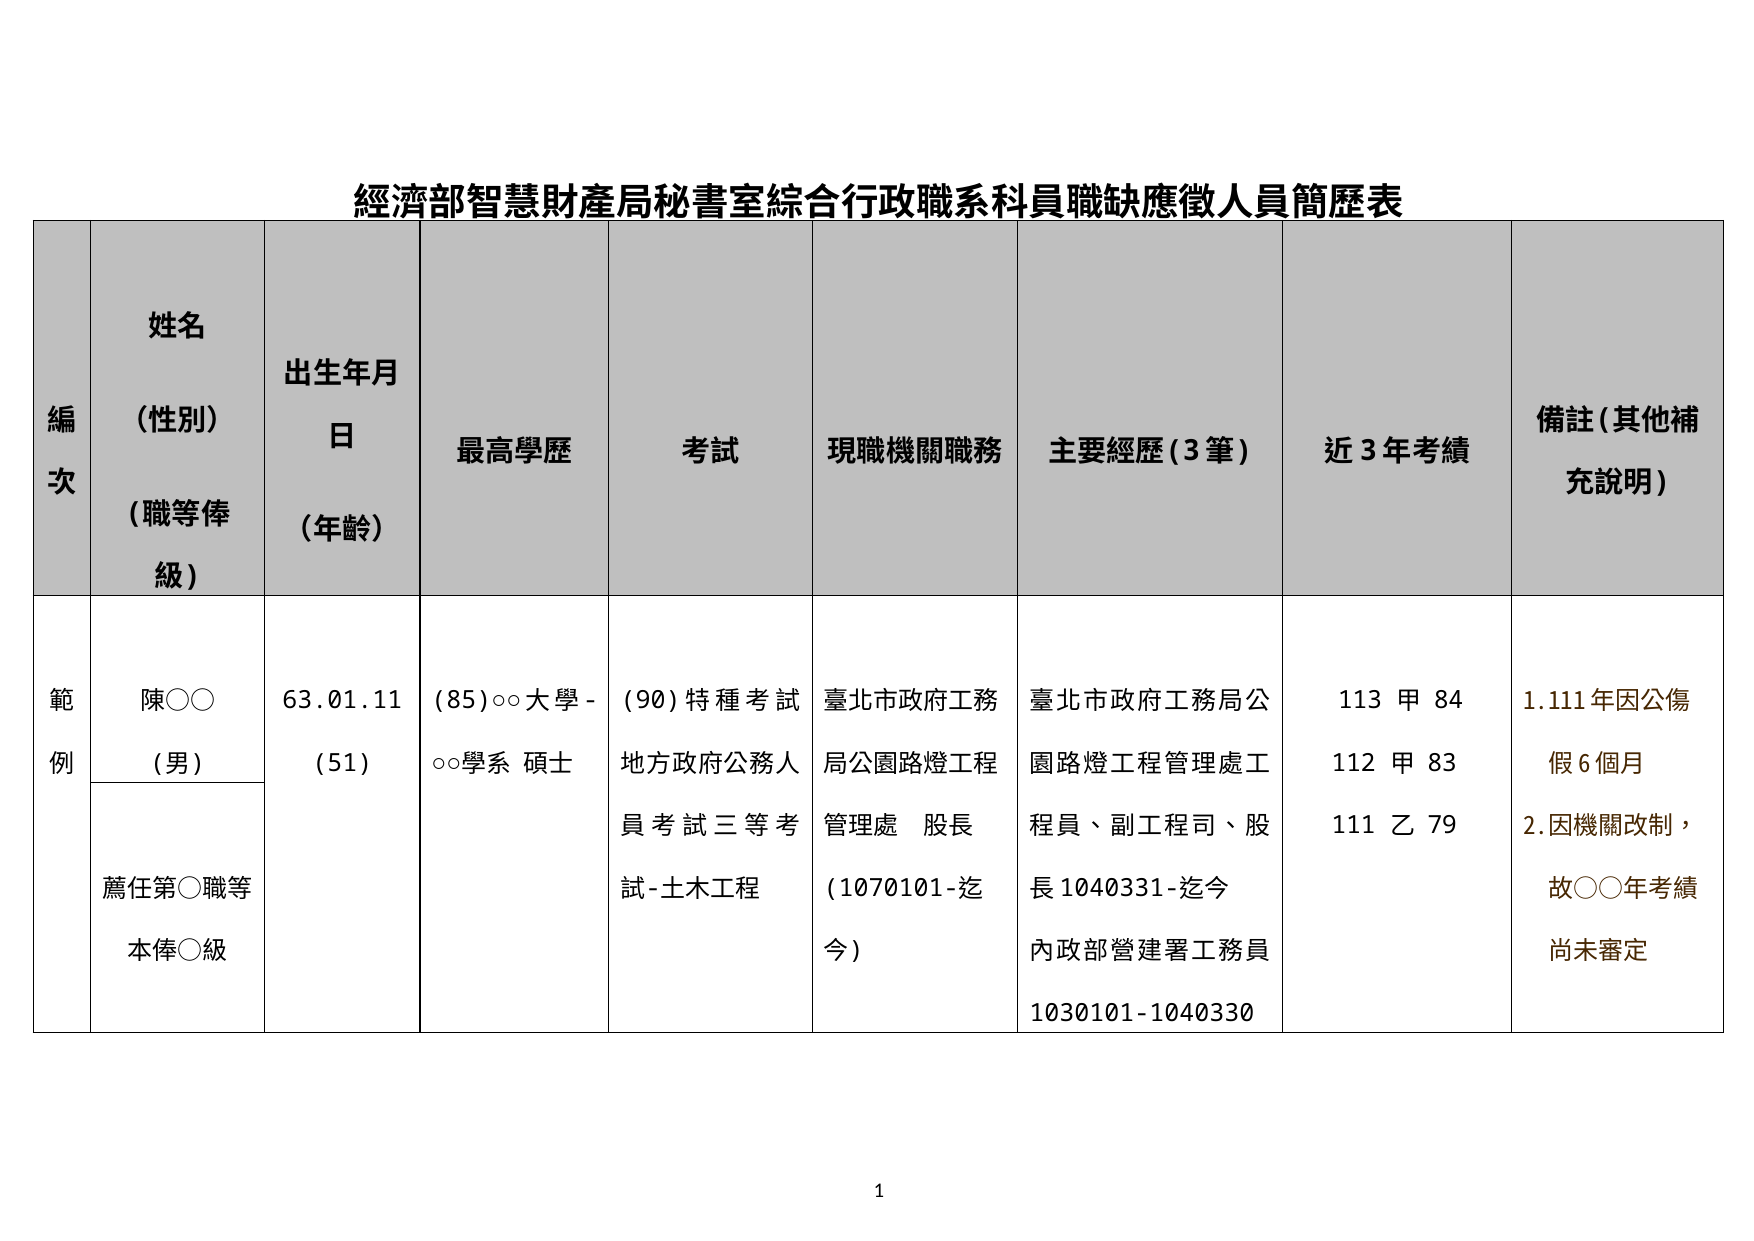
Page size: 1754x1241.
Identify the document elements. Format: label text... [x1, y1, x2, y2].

table_cell 陳○○ (男) [91, 596, 264, 782]
table_header 出生年月日 （年齡） [265, 221, 419, 595]
table_header 主要經歷(3筆) [1018, 221, 1282, 595]
table_cell 範例 [34, 596, 90, 1032]
table_header 現職機關職務 [813, 221, 1017, 595]
table_header 近3年考績 [1283, 221, 1511, 595]
table_header 姓名 （性別） (職等俸級) [91, 221, 264, 595]
table_header 最高學歷 [421, 221, 608, 595]
table_cell 63.01.11 (51) [265, 596, 419, 1032]
table_header 編次 [34, 221, 90, 595]
table_cell 薦任第○職等 本俸○級 [91, 783, 264, 1032]
table_cell 臺北市政府工務局公園路燈工程管理處工程員、副工程司、股長1040331-迄今 內政部營建署工務員1030101-1040330 基隆市政府技士1020101~1021231 [1018, 596, 1282, 1032]
table_cell (90)特種考試地方政府公務人員考試三等考試-土木工程 [609, 596, 812, 1032]
table_cell 1.111年因公傷假6個月 2.因機關改制，故○○年考績尚未審定 [1512, 596, 1723, 1032]
table_cell (85)○○大學-○○學系 碩士 [421, 596, 608, 1032]
table_cell 臺北市政府工務局公園路燈工程管理處 股長(1070101-迄今) [813, 596, 1017, 1032]
text 經濟部智慧財產局秘書室綜合行政職系科員職缺應徵人員簡歷表 [29, 157, 1727, 220]
table_header 備註(其他補充說明) [1512, 221, 1723, 595]
table_cell 113 甲 84 112 甲 83 111 乙 79 [1283, 596, 1511, 1032]
table_header 考試 [609, 221, 812, 595]
